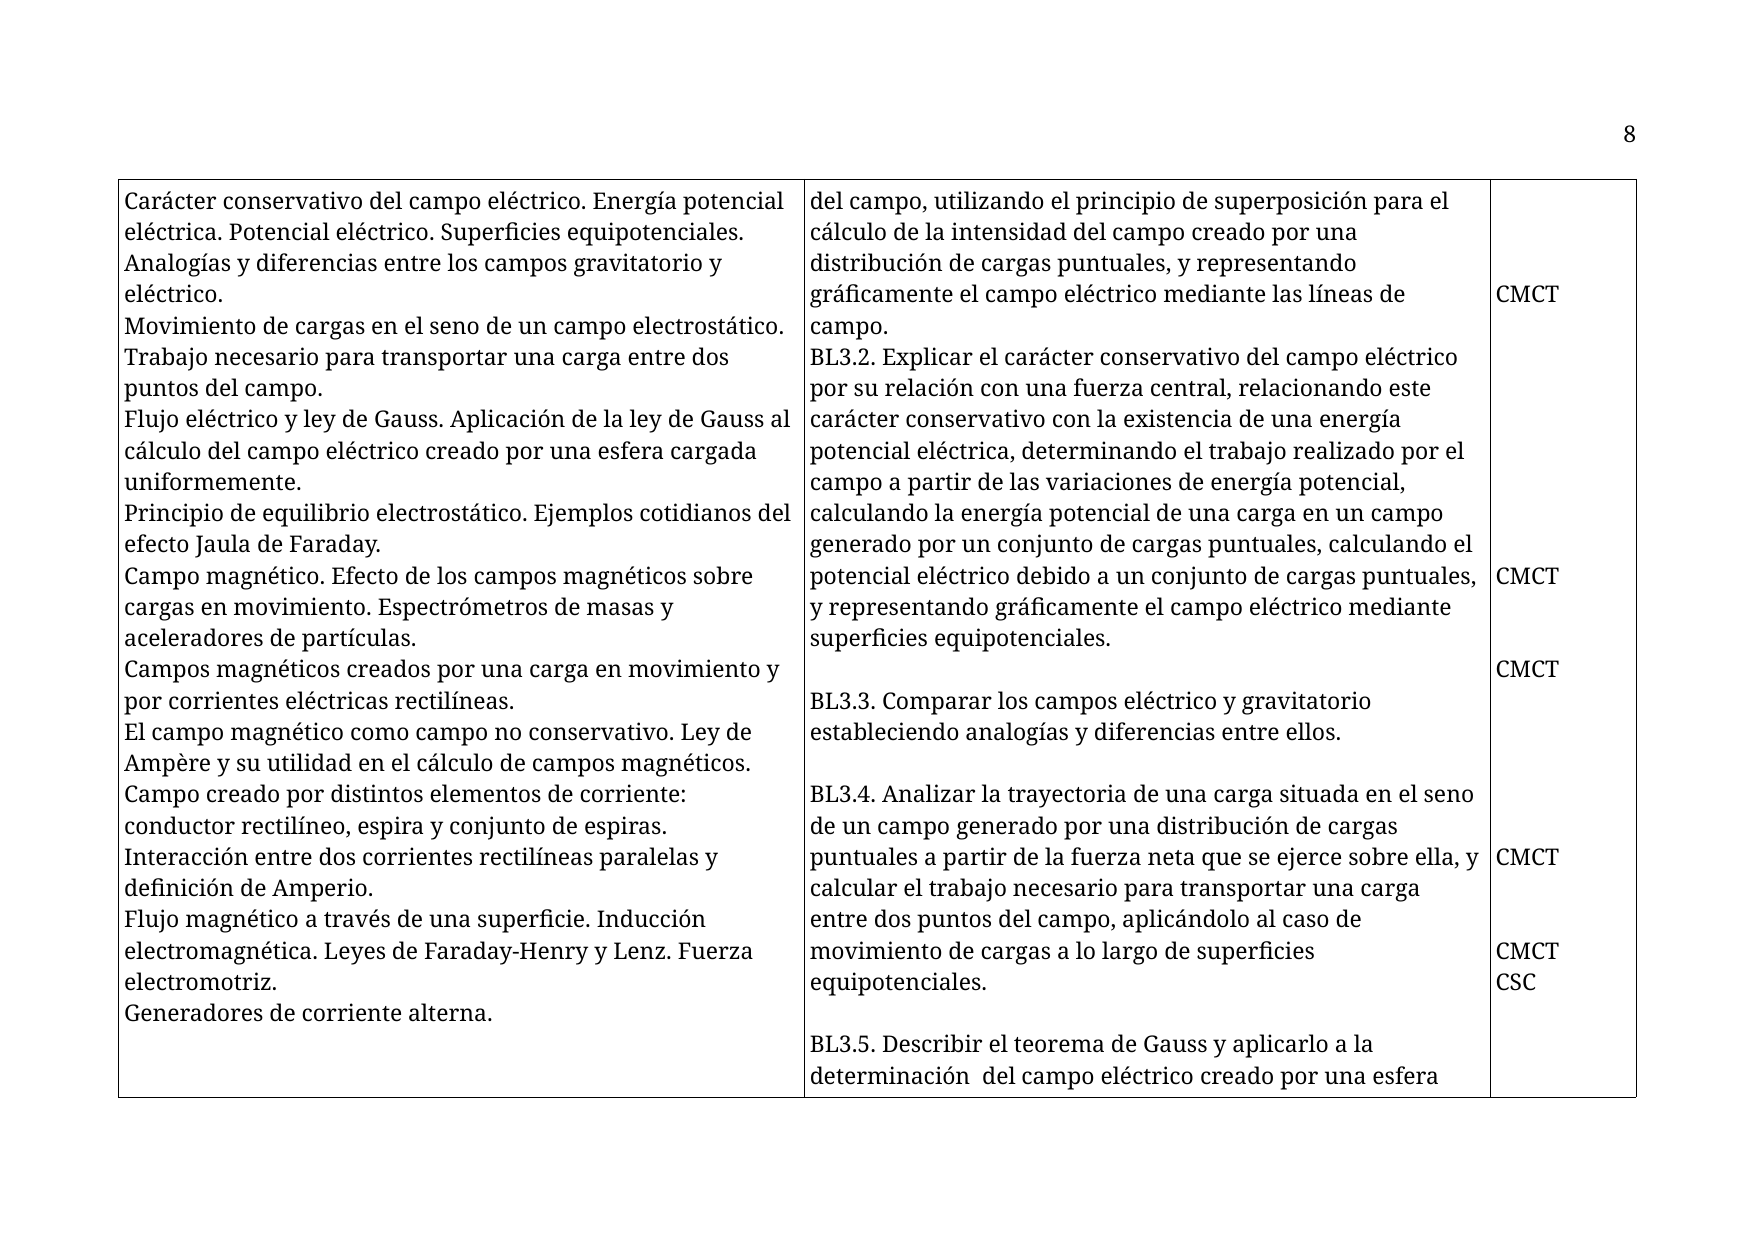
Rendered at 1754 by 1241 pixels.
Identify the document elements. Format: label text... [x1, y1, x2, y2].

table_cell CMCT CMCT CMCT CMCT CMCT CSC [1491, 180, 1636, 1097]
table_cell Carácter conservativo del campo eléctrico. Energía potencial eléctrica. Potencial eléctrico. Superficies equipotenciales. Analogías y diferencias entre los campos gravitatorio y eléctrico. Movimiento de cargas en el seno de un campo electrostático. Trabajo necesario para transportar una carga entre dos puntos del campo. Flujo eléctrico y ley de Gauss. Aplicación de la ley de Gauss al cálculo del campo eléctrico creado por una esfera cargada uniformemente. Principio de equilibrio electrostático. Ejemplos cotidianos del efecto Jaula de Faraday. Campo magnético. Efecto de los campos magnéticos sobre cargas en movimiento. Espectrómetros de masas y aceleradores de partículas. Campos magnéticos creados por una carga en movimiento y por corrientes eléctricas rectilíneas. El campo magnético como campo no conservativo. Ley de Ampère y su utilidad en el cálculo de campos magnéticos. Campo creado por distintos elementos de corriente: conductor rectilíneo, espira y conjunto de espiras. Interacción entre dos corrientes rectilíneas paralelas y definición de Amperio. Flujo magnético a través de una superficie. Inducción electromagnética. Leyes de Faraday-Henry y Lenz. Fuerza electromotriz. Generadores de corriente alterna. [119, 180, 804, 1097]
table_cell del campo, utilizando el principio de superposición para el cálculo de la intensidad del campo creado por una distribución de cargas puntuales, y representando gráficamente el campo eléctrico mediante las líneas de campo. BL3.2. Explicar el carácter conservativo del campo eléctrico por su relación con una fuerza central, relacionando este carácter conservativo con la existencia de una energía potencial eléctrica, determinando el trabajo realizado por el campo a partir de las variaciones de energía potencial, calculando la energía potencial de una carga en un campo generado por un conjunto de cargas puntuales, calculando el potencial eléctrico debido a un conjunto de cargas puntuales, y representando gráficamente el campo eléctrico mediante superficies equipotenciales. BL3.3. Comparar los campos eléctrico y gravitatorio estableciendo analogías y diferencias entre ellos. BL3.4. Analizar la trayectoria de una carga situada en el seno de un campo generado por una distribución de cargas puntuales a partir de la fuerza neta que se ejerce sobre ella, y calcular el trabajo necesario para transportar una carga entre dos puntos del campo, aplicándolo al caso de movimiento de cargas a lo largo de superficies equipotenciales. BL3.5. Describir el teorema de Gauss y aplicarlo a la determinación del campo eléctrico creado por una esfera [805, 180, 1490, 1097]
